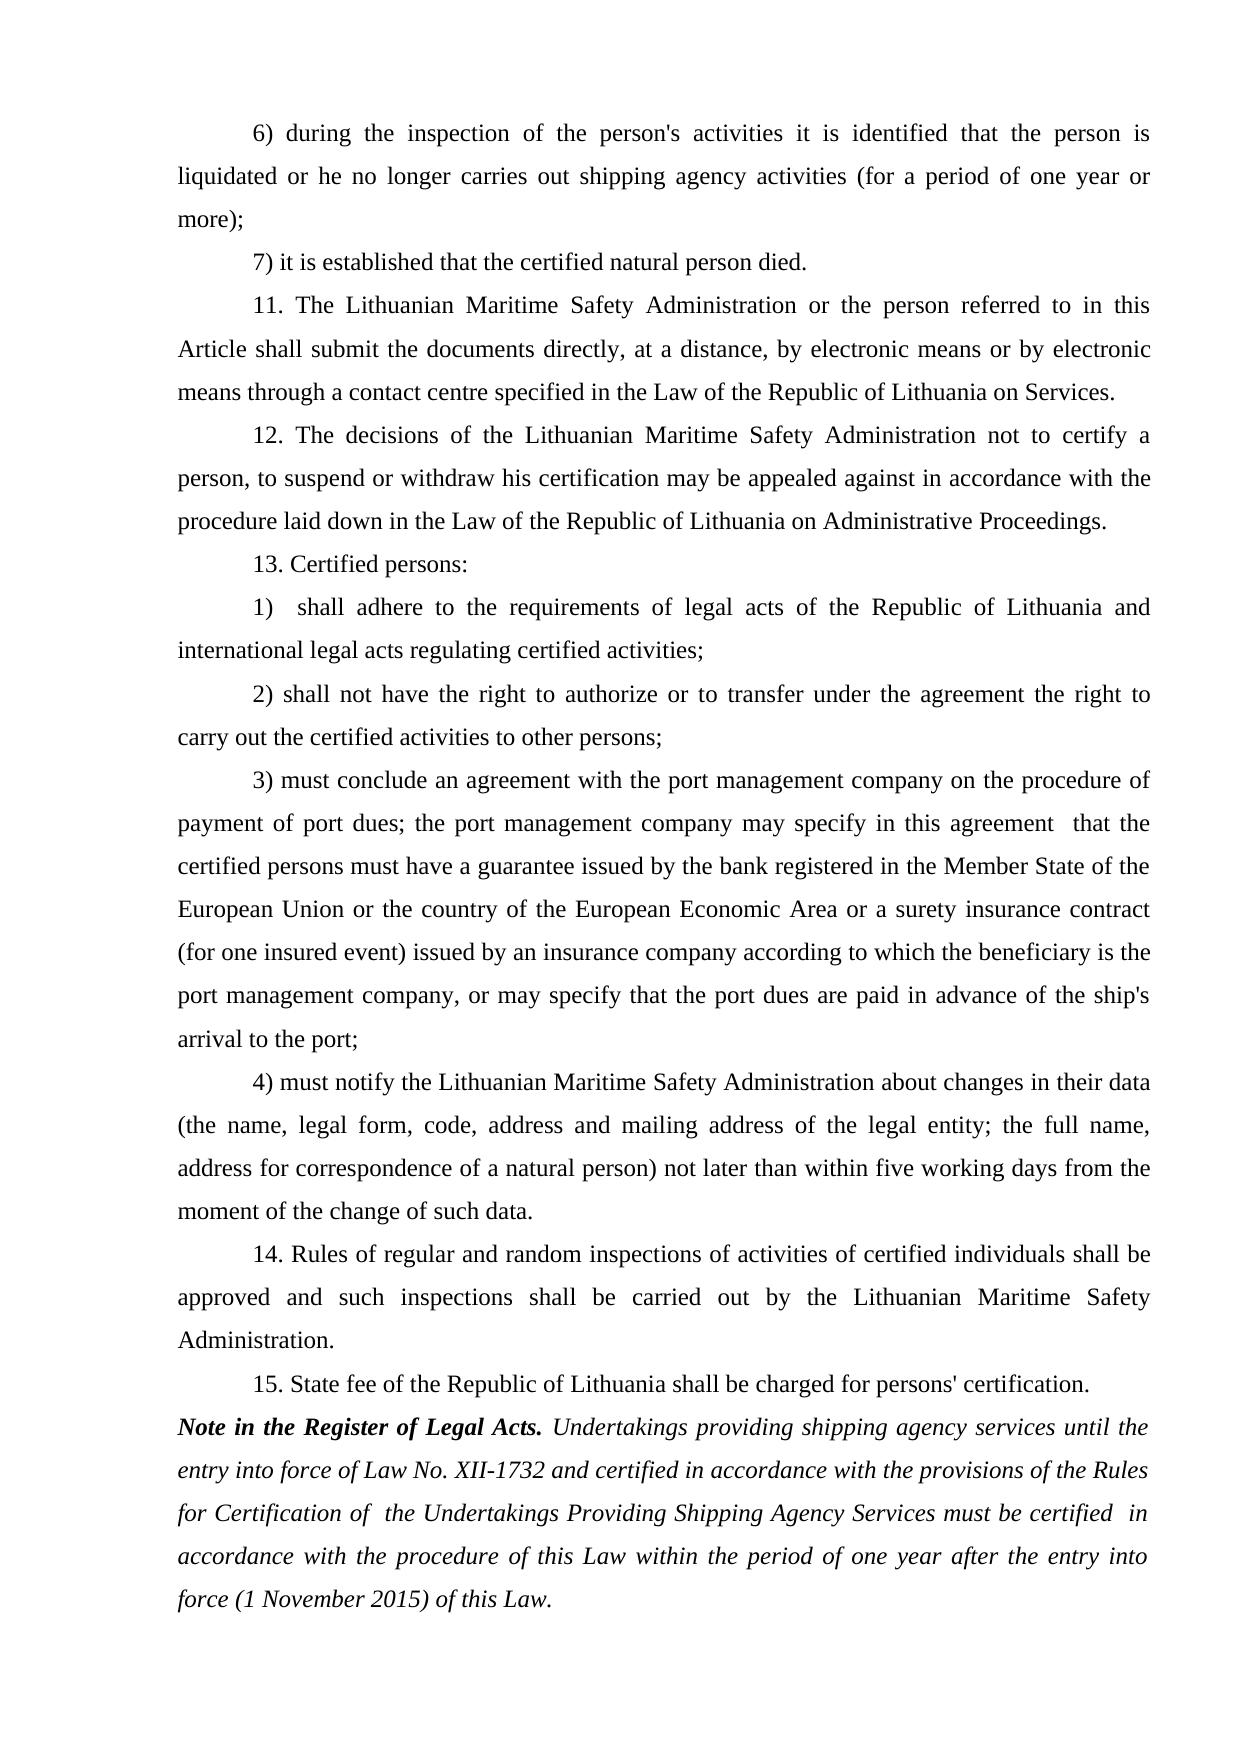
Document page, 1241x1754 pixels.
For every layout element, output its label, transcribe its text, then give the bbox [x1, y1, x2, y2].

text 13. Certified persons: [177, 549, 1152, 578]
text 11. The Lithuanian Maritime Safety Administration or the person referred to in this Article shall submit the documents directly, at a distance, by electronic means or by electronic means through a contact centre specified in the Law of the Republic of Lithuania on Services. [177, 291, 1152, 406]
text 14. Rules of regular and random inspections of activities of certified individuals shall be approved and such inspections shall be carried out by the Lithuanian Maritime Safety Administration. [177, 1239, 1152, 1354]
text 7) it is established that the certified natural person died. [177, 247, 1152, 276]
text 1) shall adhere to the requirements of legal acts of the Republic of Lithuania and international legal acts regulating certified activities; [177, 592, 1152, 664]
text Note in the Register of Legal Acts. Undertakings providing shipping agency services until the entry into force of Law No. XII-1732 and certified in accordance with the provisions of the Rules for Certification of the Undertakings Providing Shipping Agency Services must be certified in accordance with the procedure of this Law within the period of one year after the entry into force (1 November 2015) of this Law. [177, 1412, 1152, 1613]
text 4) must notify the Lithuanian Maritime Safety Administration about changes in their data (the name, legal form, code, address and mailing address of the legal entity; the full name, address for correspondence of a natural person) not later than within five working days from the moment of the change of such data. [177, 1067, 1152, 1225]
text 12. The decisions of the Lithuanian Maritime Safety Administration not to certify a person, to suspend or withdraw his certification may be appealed against in accordance with the procedure laid down in the Law of the Republic of Lithuania on Administrative Proceedings. [177, 420, 1152, 535]
text 3) must conclude an agreement with the port management company on the procedure of payment of port dues; the port management company may specify in this agreement that the certified persons must have a guarantee issued by the bank registered in the Member State of the European Union or the country of the European Economic Area or a surety insurance contract (for one insured event) issued by an insurance company according to which the beneficiary is the port management company, or may specify that the port dues are paid in advance of the ship's arrival to the port; [177, 765, 1152, 1052]
text 2) shall not have the right to authorize or to transfer under the agreement the right to carry out the certified activities to other persons; [177, 679, 1152, 751]
text 6) during the inspection of the person's activities it is identified that the person is liquidated or he no longer carries out shipping agency activities (for a period of one year or more); [177, 118, 1152, 233]
text 15. State fee of the Republic of Lithuania shall be charged for persons' certification. [177, 1369, 1152, 1397]
